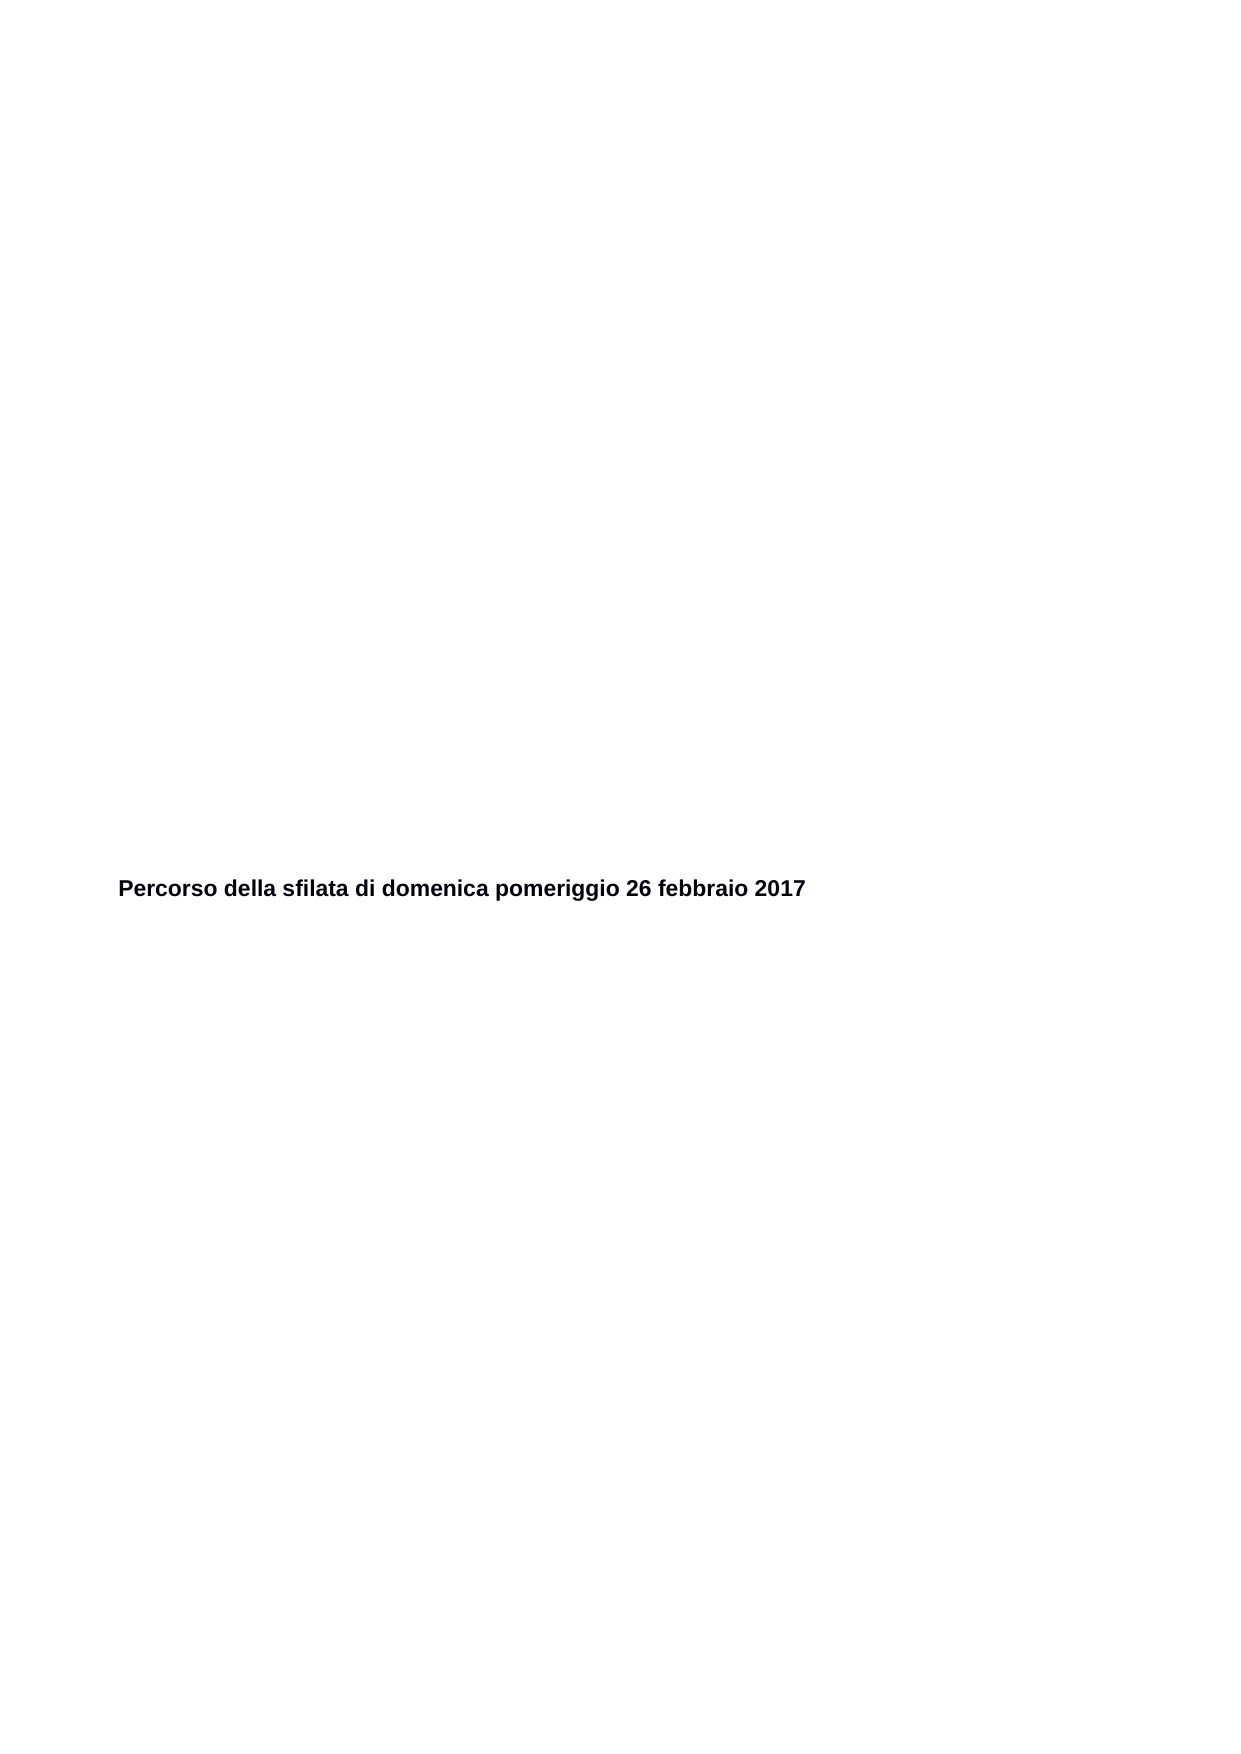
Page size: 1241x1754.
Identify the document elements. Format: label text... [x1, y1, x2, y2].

text Percorso della sfilata di domenica pomeriggio 26 febbraio 2017 [118, 875, 1138, 901]
